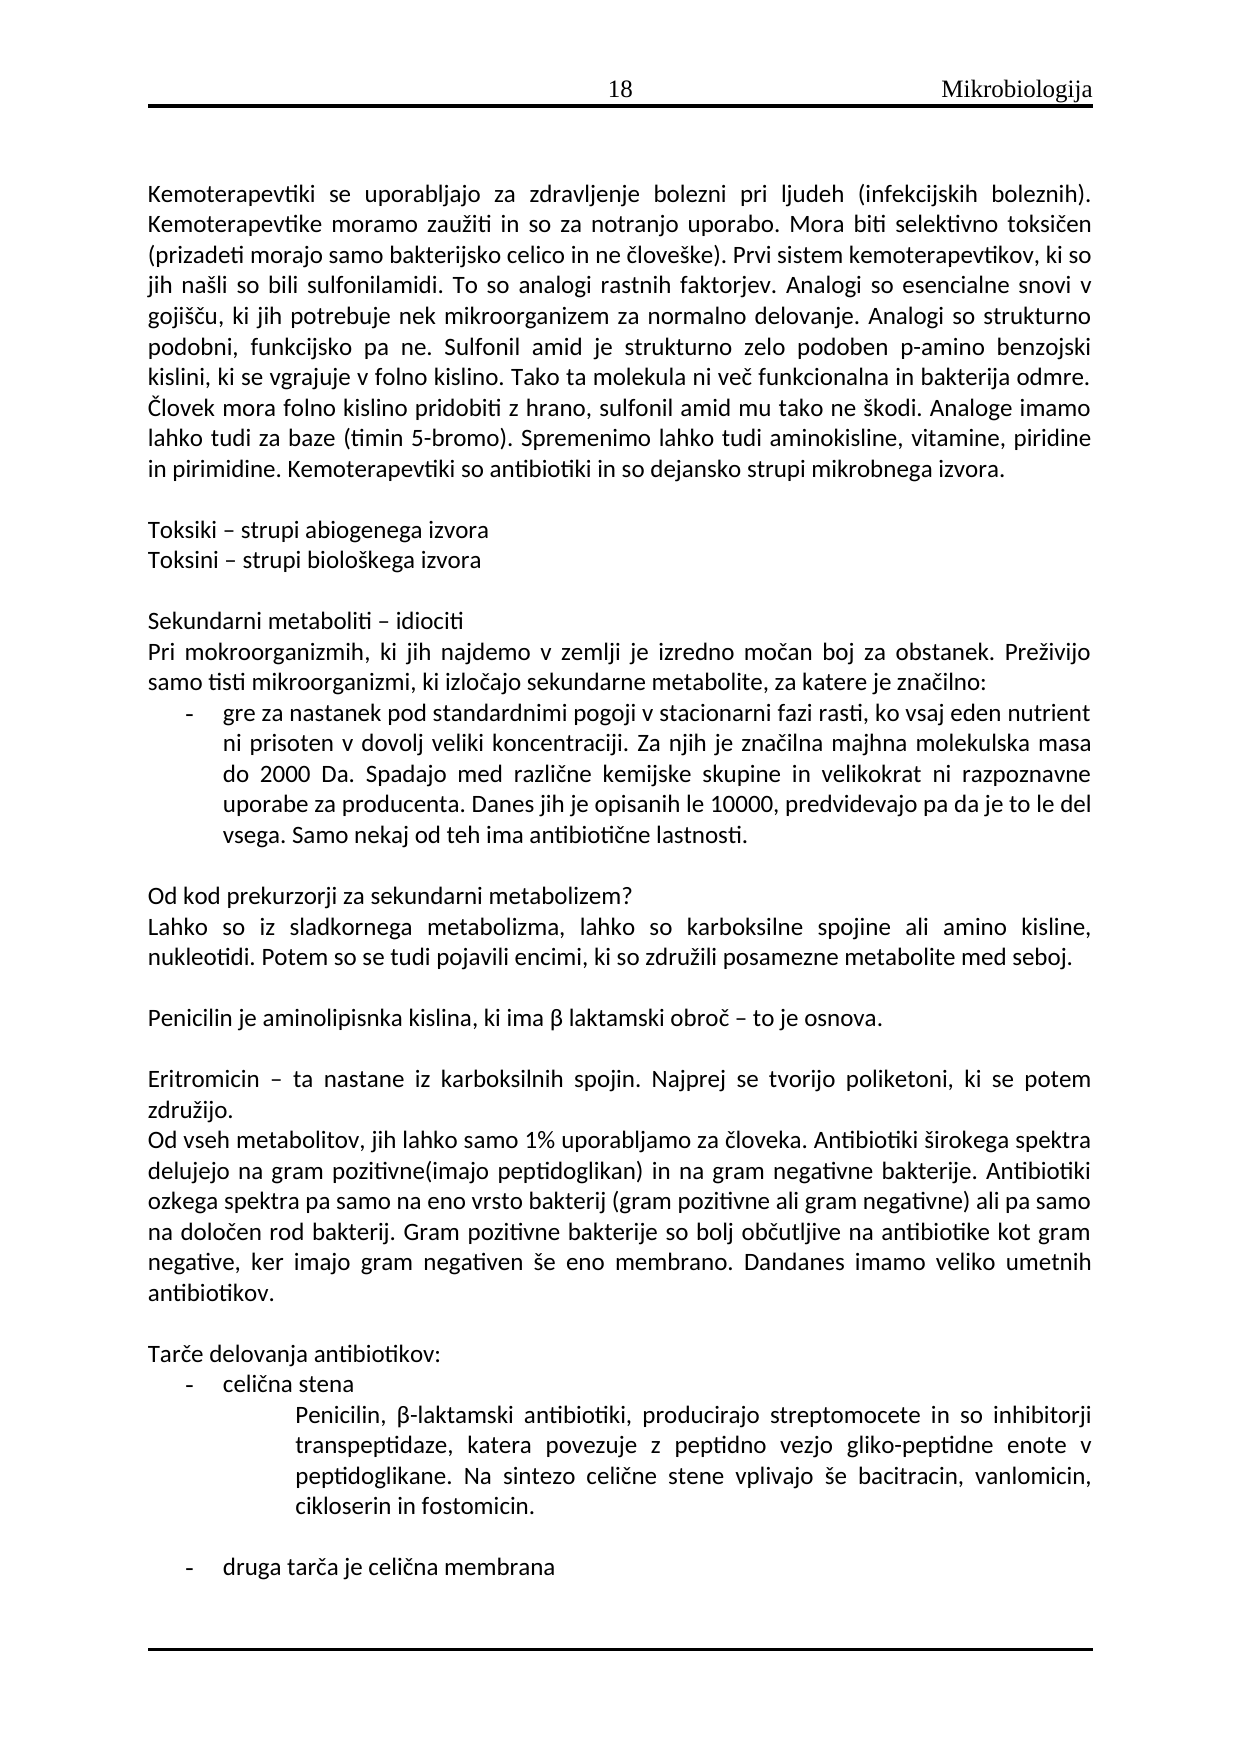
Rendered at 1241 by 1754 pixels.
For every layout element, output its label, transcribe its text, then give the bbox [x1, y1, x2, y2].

text Tarče delovanja antibiotikov: [148, 1307, 1093, 1368]
list gre za nastanek pod standardnimi pogoji v stacionarni fazi rasti, ko vsaj eden nutrient ni prisoten v dovolj veliki koncentraciji. Za njih je značilna majhna molekulska masa do 2000 Da. Spadajo med različne kemijske skupine in velikokrat ni razpoznavne uporabe za producenta. Danes jih je opisanih le 10000, predvidevajo pa da je to le del vsega. Samo nekaj od teh ima antibiotične lastnosti. [185, 697, 1093, 849]
text Eritromicin – ta nastane iz karboksilnih spojin. Najprej se tvorijo poliketoni, ki se potem združijo. [148, 1063, 1093, 1124]
text Sekundarni metaboliti – idiociti [148, 605, 1093, 636]
list druga tarča je celična membrana [185, 1552, 1093, 1582]
text Penicilin je aminolipisnka kislina, ki ima β laktamski obroč – to je osnova. [148, 1002, 1093, 1033]
list celična stena [185, 1368, 1093, 1399]
text Toksini – strupi biološkega izvora [148, 544, 1093, 575]
text Kemoterapevtiki se uporabljajo za zdravljenje bolezni pri ljudeh (infekcijskih boleznih). Kemoterapevtike moramo zaužiti in so za notranjo uporabo. Mora biti selektivno toksičen (prizadeti morajo samo bakterijsko celico in ne človeške). Prvi sistem kemoterapevtikov, ki so jih našli so bili sulfonilamidi. To so analogi rastnih faktorjev. Analogi so esencialne snovi v gojišču, ki jih potrebuje nek mikroorganizem za normalno delovanje. Analogi so strukturno podobni, funkcijsko pa ne. Sulfonil amid je strukturno zelo podoben p-amino benzojski kislini, ki se vgrajuje v folno kislino. Tako ta molekula ni več funkcionalna in bakterija odmre. Človek mora folno kislino pridobiti z hrano, sulfonil amid mu tako ne škodi. Analoge imamo lahko tudi za baze (timin 5-bromo). Spremenimo lahko tudi aminokisline, vitamine, piridine in pirimidine. Kemoterapevtiki so antibiotiki in so dejansko strupi mikrobnega izvora. [148, 178, 1093, 483]
text Pri mokroorganizmih, ki jih najdemo v zemlji je izredno močan boj za obstanek. Preživijo samo tisti mikroorganizmi, ki izločajo sekundarne metabolite, za katere je značilno: [148, 636, 1093, 697]
text Lahko so iz sladkornega metabolizma, lahko so karboksilne spojine ali amino kisline, nukleotidi. Potem so se tudi pojavili encimi, ki so združili posamezne metabolite med seboj. [148, 911, 1093, 972]
text Toksiki – strupi abiogenega izvora [148, 514, 1093, 544]
text Od kod prekurzorji za sekundarni metabolizem? [148, 880, 1093, 911]
text Penicilin, β-laktamski antibiotiki, producirajo streptomocete in so inhibitorji transpeptidaze, katera povezuje z peptidno vezjo gliko-peptidne enote v peptidoglikane. Na sintezo celične stene vplivajo še bacitracin, vanlomicin, cikloserin in fostomicin. [295, 1399, 1093, 1521]
text Od vseh metabolitov, jih lahko samo 1% uporabljamo za človeka. Antibiotiki širokega spektra delujejo na gram pozitivne(imajo peptidoglikan) in na gram negativne bakterije. Antibiotiki ozkega spektra pa samo na eno vrsto bakterij (gram pozitivne ali gram negativne) ali pa samo na določen rod bakterij. Gram pozitivne bakterije so bolj občutljive na antibiotike kot gram negative, ker imajo gram negativen še eno membrano. Dandanes imamo veliko umetnih antibiotikov. [148, 1124, 1093, 1307]
